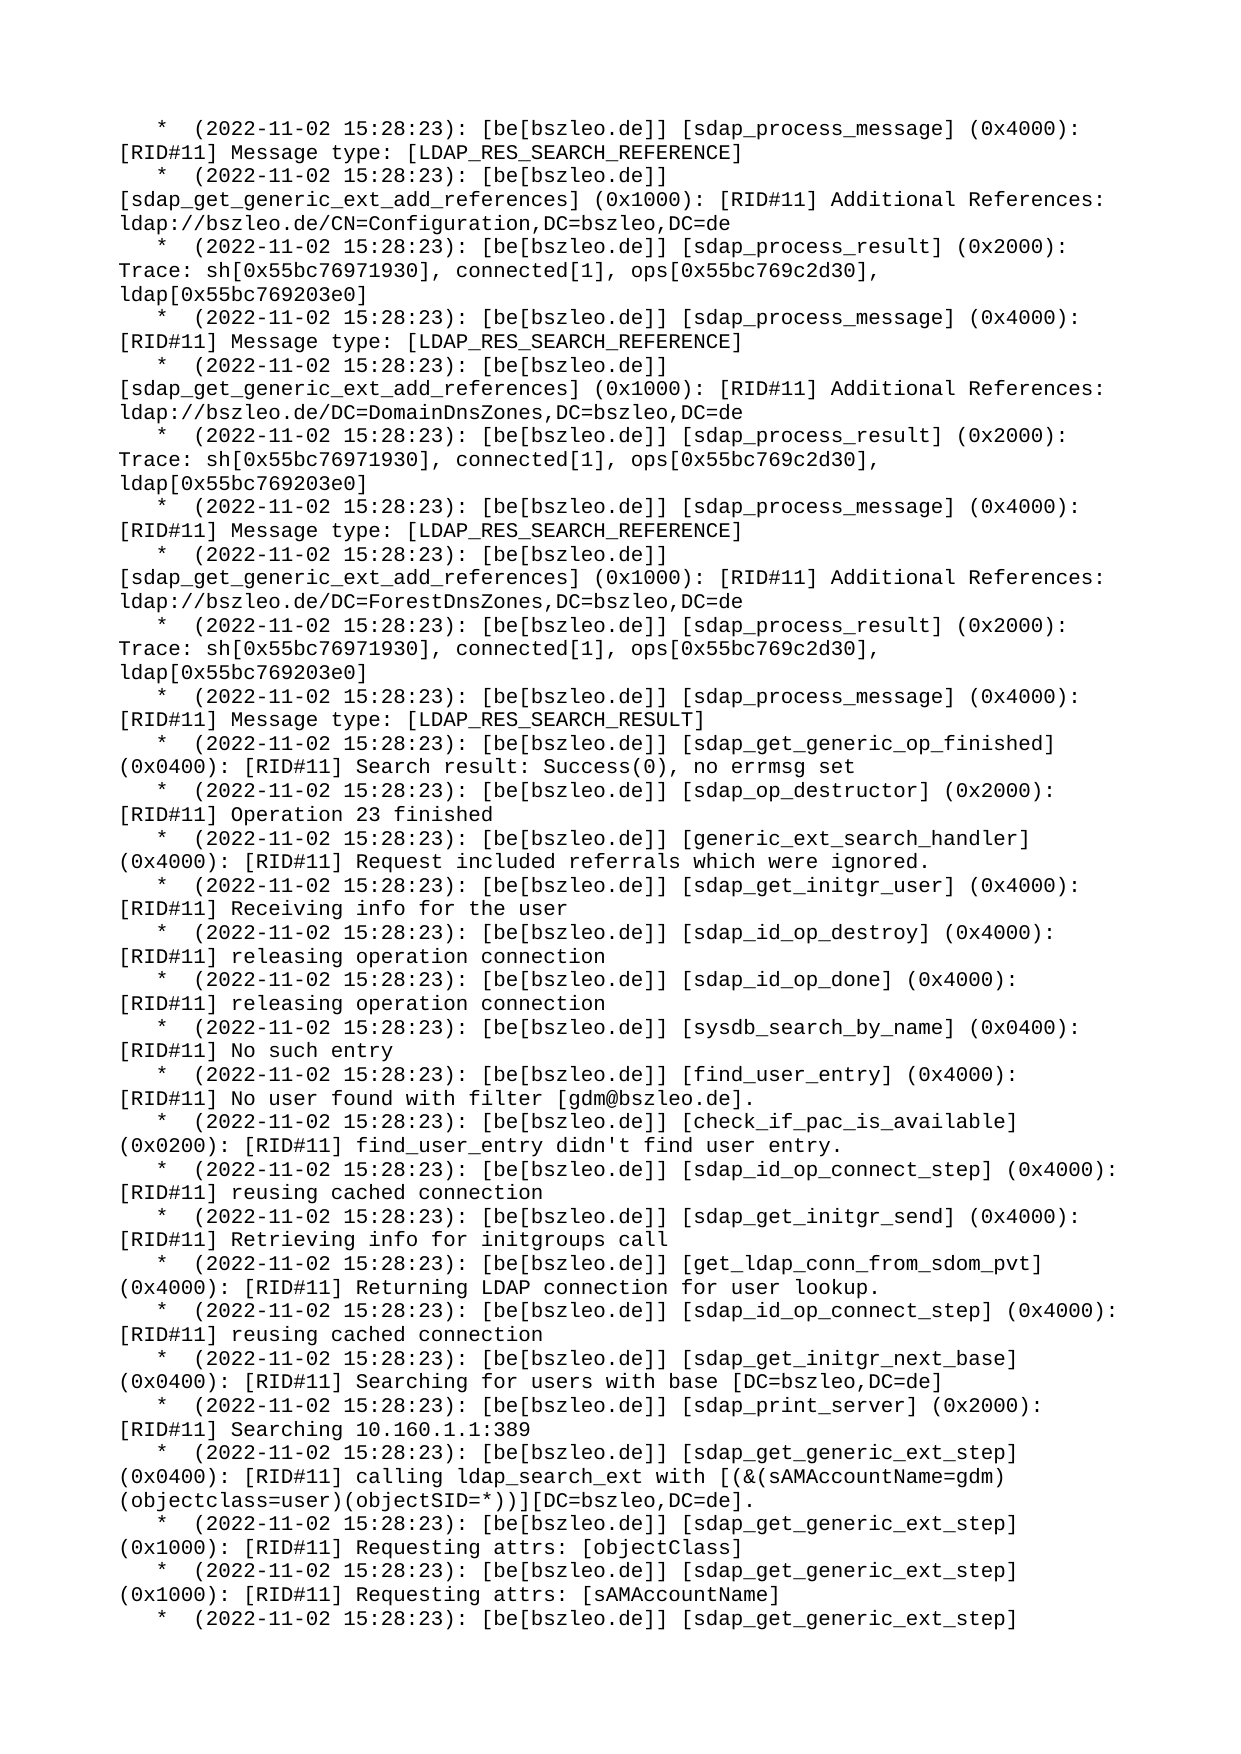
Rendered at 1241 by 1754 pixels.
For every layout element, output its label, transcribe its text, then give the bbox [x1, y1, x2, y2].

text * (2022-11-02 15:28:23): [be[bszleo.de]] [check_if_pac_is_available] (0x0200): [RID#11] find_user_entry didn't find user entry. [118, 1111, 1122, 1158]
text * (2022-11-02 15:28:23): [be[bszleo.de]] [sdap_id_op_connect_step] (0x4000): [RID#11] reusing cached connection [118, 1158, 1122, 1206]
text * (2022-11-02 15:28:23): [be[bszleo.de]] [sdap_get_generic_ext_add_references] (0x1000): [RID#11] Additional References: ldap://bszleo.de/DC=DomainDnsZones,DC=bszleo,DC=de [118, 354, 1122, 426]
text * (2022-11-02 15:28:23): [be[bszleo.de]] [sdap_op_destructor] (0x2000): [RID#11] Operation 23 finished [118, 780, 1122, 827]
text * (2022-11-02 15:28:23): [be[bszleo.de]] [sdap_get_generic_ext_step] (0x1000): [RID#11] Requesting attrs: [sAMAccountName] [118, 1561, 1122, 1608]
text * (2022-11-02 15:28:23): [be[bszleo.de]] [sdap_process_message] (0x4000): [RID#11] Message type: [LDAP_RES_SEARCH_REFERENCE] [118, 307, 1122, 354]
text * (2022-11-02 15:28:23): [be[bszleo.de]] [sdap_get_generic_ext_add_references] (0x1000): [RID#11] Additional References: ldap://bszleo.de/CN=Configuration,DC=bszleo,DC=de [118, 165, 1122, 236]
text * (2022-11-02 15:28:23): [be[bszleo.de]] [sdap_get_generic_ext_step] (0x0400): [RID#11] calling ldap_search_ext with [(&(sAMAccountName=gdm)(objectclass=user)(objectSID=*))][DC=bszleo,DC=de]. [118, 1442, 1122, 1513]
text * (2022-11-02 15:28:23): [be[bszleo.de]] [sdap_get_initgr_send] (0x4000): [RID#11] Retrieving info for initgroups call [118, 1206, 1122, 1253]
text * (2022-11-02 15:28:23): [be[bszleo.de]] [sdap_process_result] (0x2000): Trace: sh[0x55bc76971930], connected[1], ops[0x55bc769c2d30], ldap[0x55bc769203e0] [118, 236, 1122, 307]
text * (2022-11-02 15:28:23): [be[bszleo.de]] [get_ldap_conn_from_sdom_pvt] (0x4000): [RID#11] Returning LDAP connection for user lookup. [118, 1253, 1122, 1300]
text * (2022-11-02 15:28:23): [be[bszleo.de]] [sdap_id_op_connect_step] (0x4000): [RID#11] reusing cached connection [118, 1300, 1122, 1348]
text * (2022-11-02 15:28:23): [be[bszleo.de]] [sdap_process_result] (0x2000): Trace: sh[0x55bc76971930], connected[1], ops[0x55bc769c2d30], ldap[0x55bc769203e0] [118, 426, 1122, 496]
text * (2022-11-02 15:28:23): [be[bszleo.de]] [sdap_process_result] (0x2000): Trace: sh[0x55bc76971930], connected[1], ops[0x55bc769c2d30], ldap[0x55bc769203e0] [118, 615, 1122, 686]
text * (2022-11-02 15:28:23): [be[bszleo.de]] [sdap_get_initgr_user] (0x4000): [RID#11] Receiving info for the user [118, 875, 1122, 922]
text * (2022-11-02 15:28:23): [be[bszleo.de]] [sdap_get_initgr_next_base] (0x0400): [RID#11] Searching for users with base [DC=bszleo,DC=de] [118, 1348, 1122, 1395]
text * (2022-11-02 15:28:23): [be[bszleo.de]] [sdap_id_op_destroy] (0x4000): [RID#11] releasing operation connection [118, 922, 1122, 969]
text * (2022-11-02 15:28:23): [be[bszleo.de]] [sdap_get_generic_ext_step] (0x1000): [RID#11] Requesting attrs: [objectClass] [118, 1513, 1122, 1561]
text * (2022-11-02 15:28:23): [be[bszleo.de]] [sdap_process_message] (0x4000): [RID#11] Message type: [LDAP_RES_SEARCH_REFERENCE] [118, 118, 1122, 165]
text * (2022-11-02 15:28:23): [be[bszleo.de]] [sdap_get_generic_ext_step] [118, 1608, 1122, 1631]
text * (2022-11-02 15:28:23): [be[bszleo.de]] [sdap_get_generic_op_finished] (0x0400): [RID#11] Search result: Success(0), no errmsg set [118, 733, 1122, 780]
text * (2022-11-02 15:28:23): [be[bszleo.de]] [sysdb_search_by_name] (0x0400): [RID#11] No such entry [118, 1017, 1122, 1064]
text * (2022-11-02 15:28:23): [be[bszleo.de]] [sdap_get_generic_ext_add_references] (0x1000): [RID#11] Additional References: ldap://bszleo.de/DC=ForestDnsZones,DC=bszleo,DC=de [118, 544, 1122, 615]
text * (2022-11-02 15:28:23): [be[bszleo.de]] [sdap_process_message] (0x4000): [RID#11] Message type: [LDAP_RES_SEARCH_REFERENCE] [118, 496, 1122, 544]
text * (2022-11-02 15:28:23): [be[bszleo.de]] [sdap_print_server] (0x2000): [RID#11] Searching 10.160.1.1:389 [118, 1395, 1122, 1442]
text * (2022-11-02 15:28:23): [be[bszleo.de]] [generic_ext_search_handler] (0x4000): [RID#11] Request included referrals which were ignored. [118, 827, 1122, 875]
text * (2022-11-02 15:28:23): [be[bszleo.de]] [find_user_entry] (0x4000): [RID#11] No user found with filter [gdm@bszleo.de]. [118, 1064, 1122, 1111]
text * (2022-11-02 15:28:23): [be[bszleo.de]] [sdap_id_op_done] (0x4000): [RID#11] releasing operation connection [118, 969, 1122, 1017]
text * (2022-11-02 15:28:23): [be[bszleo.de]] [sdap_process_message] (0x4000): [RID#11] Message type: [LDAP_RES_SEARCH_RESULT] [118, 686, 1122, 733]
